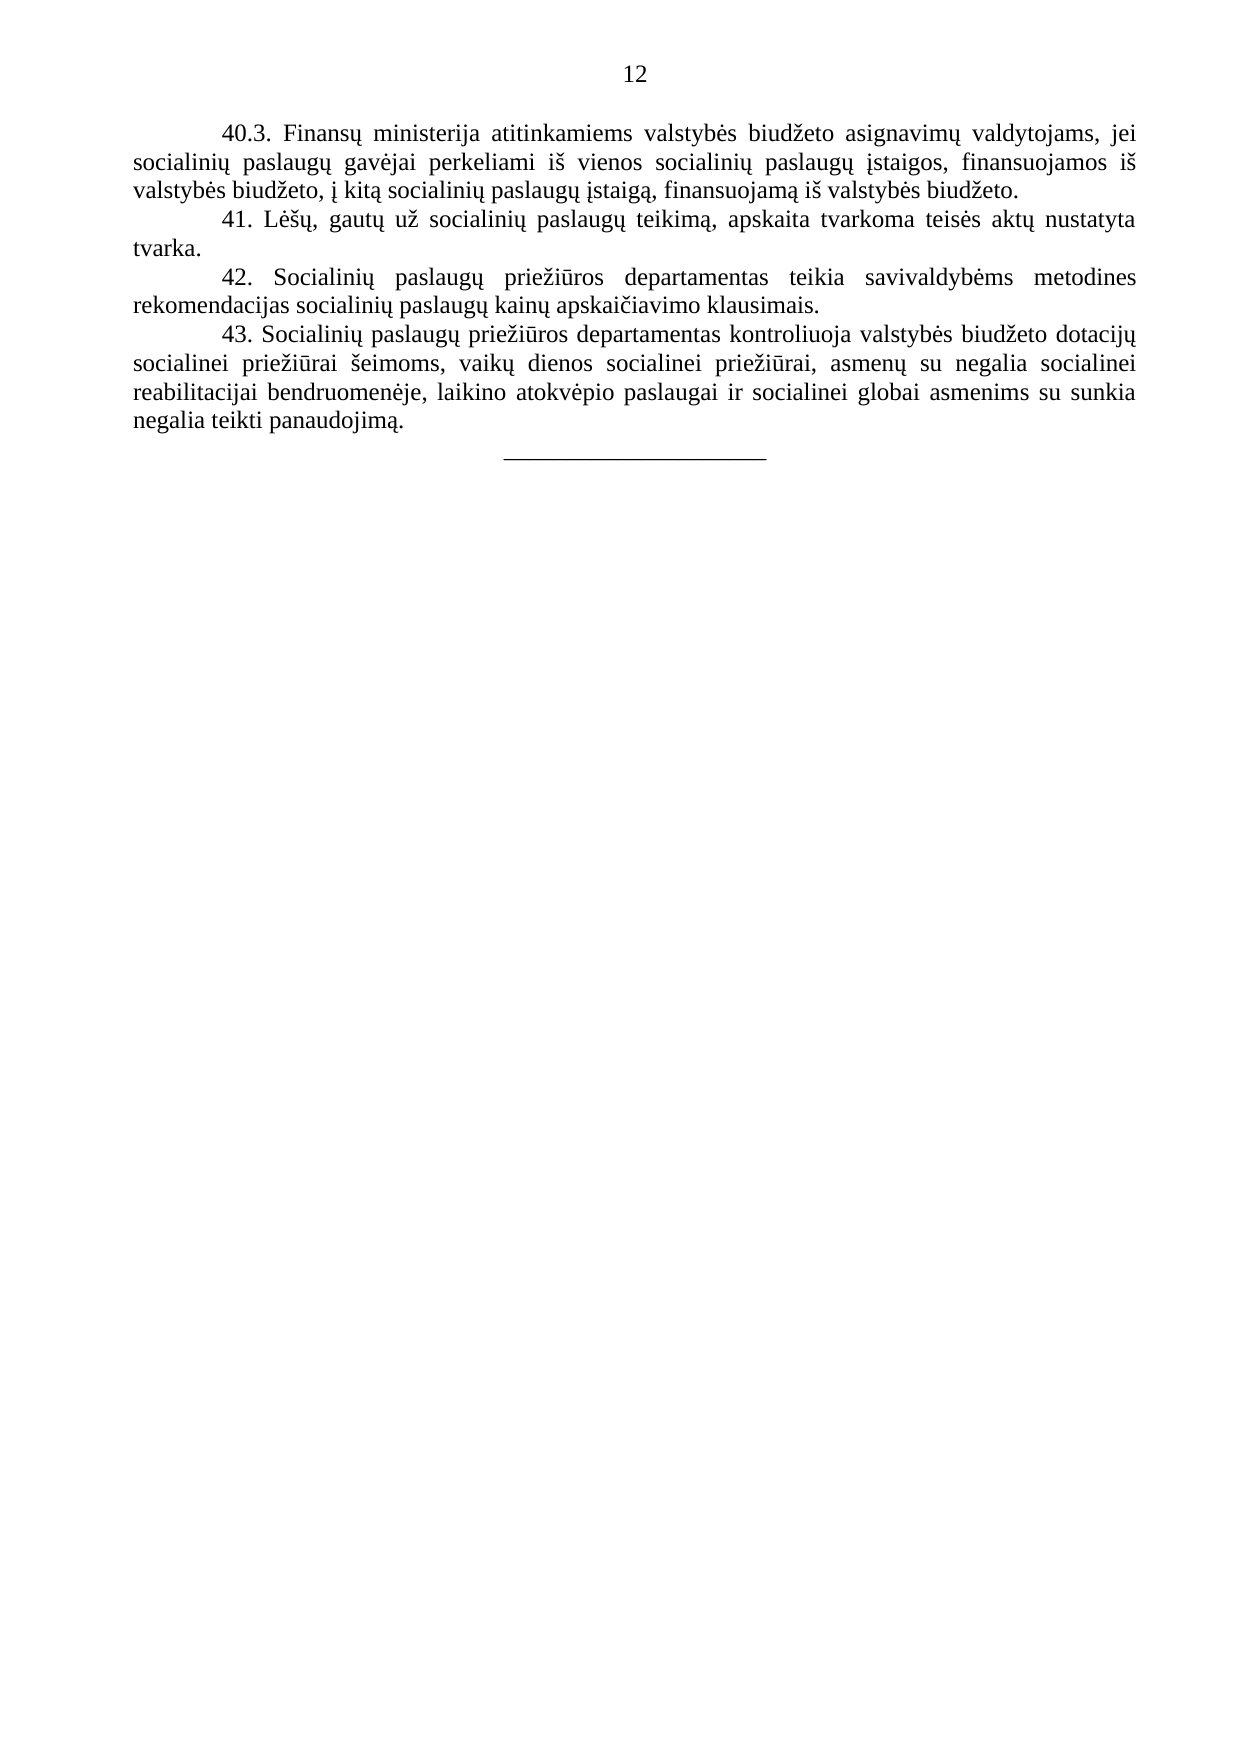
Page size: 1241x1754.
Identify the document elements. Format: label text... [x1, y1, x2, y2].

text _____________________ [133, 434, 1137, 463]
text 43. Socialinių paslaugų priežiūros departamentas kontroliuoja valstybės biudžeto dotacijų socialinei priežiūrai šeimoms, vaikų dienos socialinei priežiūrai, asmenų su negalia socialinei reabilitacijai bendruomenėje, laikino atokvėpio paslaugai ir socialinei globai asmenims su sunkia negalia teikti panaudojimą. [133, 319, 1137, 434]
text 42. Socialinių paslaugų priežiūros departamentas teikia savivaldybėms metodines rekomendacijas socialinių paslaugų kainų apskaičiavimo klausimais. [133, 262, 1137, 319]
text 40.3. Finansų ministerija atitinkamiems valstybės biudžeto asignavimų valdytojams, jei socialinių paslaugų gavėjai perkeliami iš vienos socialinių paslaugų įstaigos, finansuojamos iš valstybės biudžeto, į kitą socialinių paslaugų įstaigą, finansuojamą iš valstybės biudžeto. [133, 118, 1137, 204]
text 41. Lėšų, gautų už socialinių paslaugų teikimą, apskaita tvarkoma teisės aktų nustatyta tvarka. [133, 204, 1137, 262]
